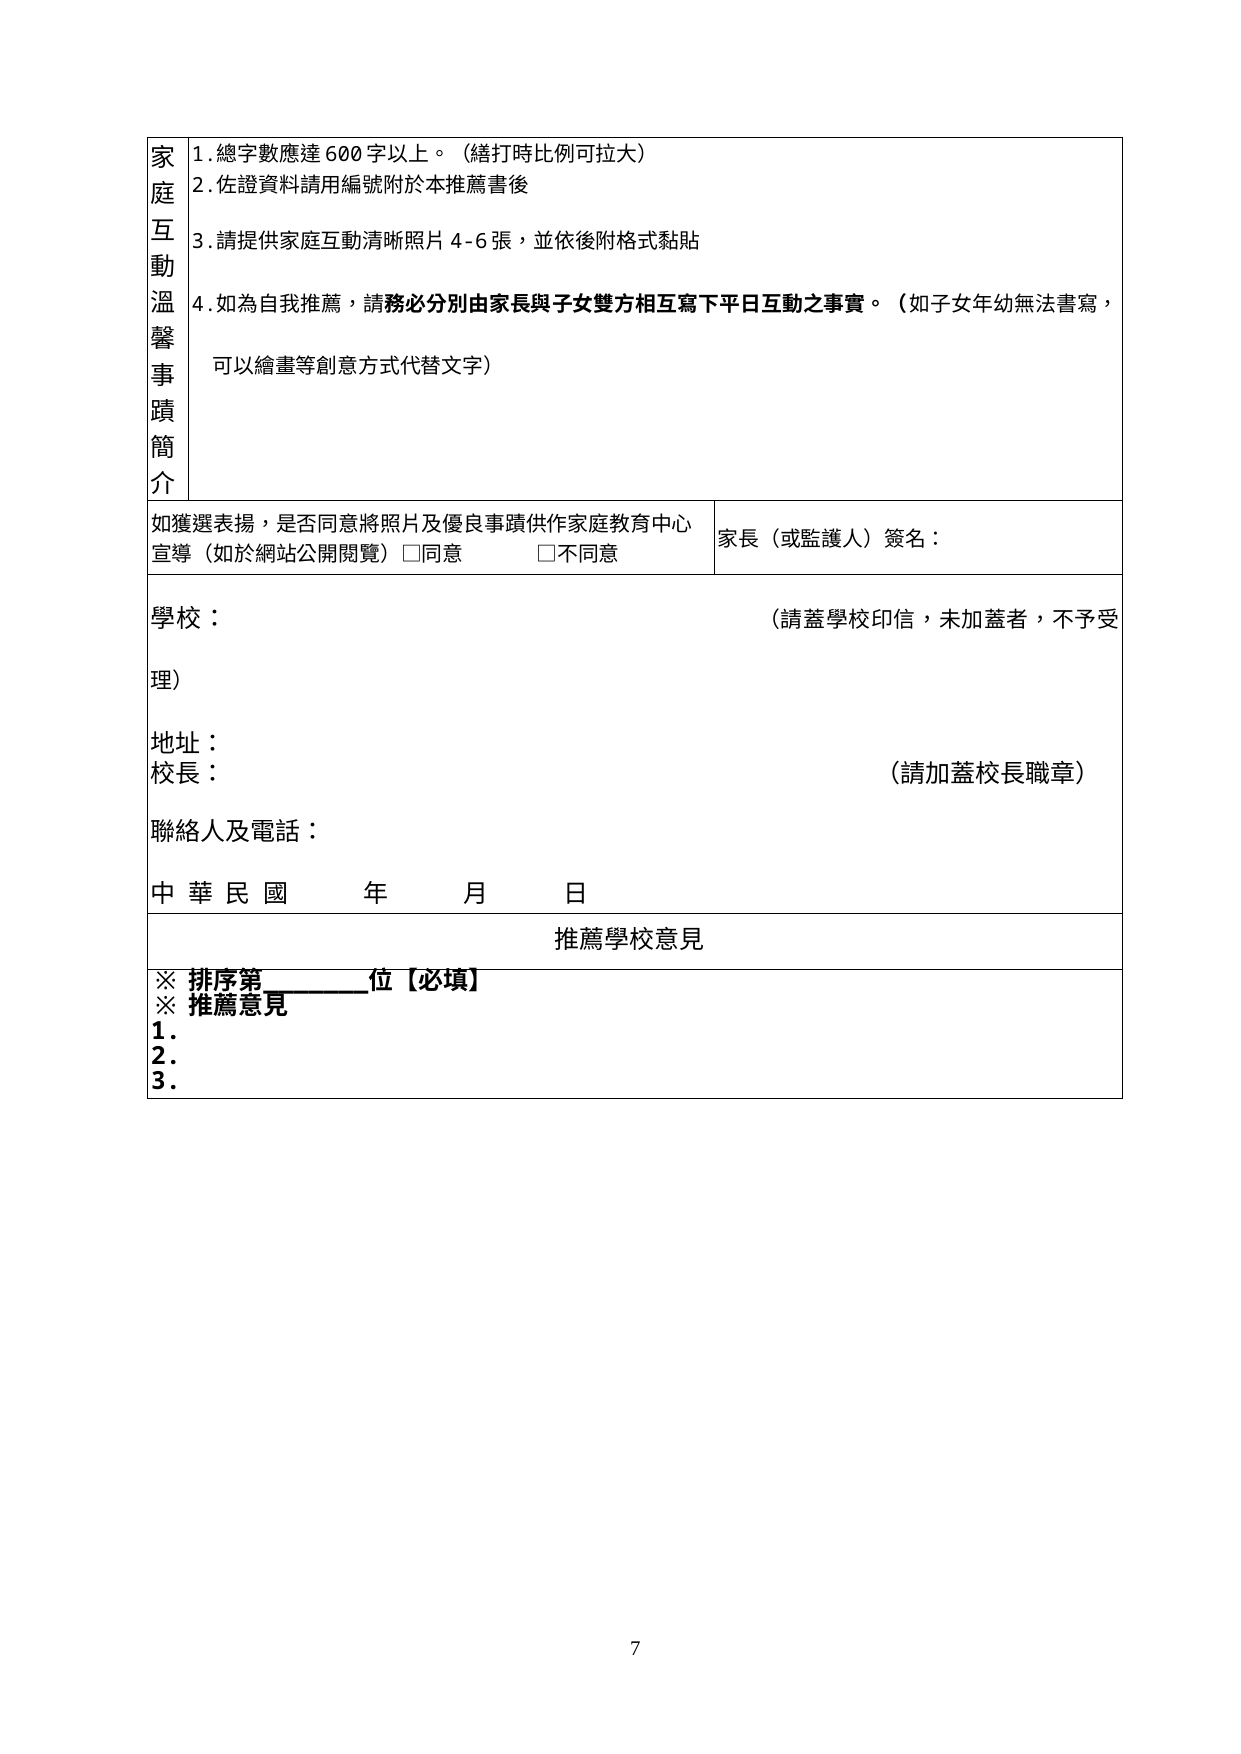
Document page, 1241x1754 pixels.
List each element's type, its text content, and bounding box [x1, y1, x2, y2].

table_cell 推薦學校意見 [148, 914, 1122, 968]
table_cell 排序第_______位【必填】 推薦意見 1. 2. 3. [148, 970, 1122, 1098]
table_cell 家庭互動溫馨事蹟簡介 [148, 138, 188, 500]
table_cell 學校： （請蓋學校印信，未加蓋者，不予受理） 地址： 校長： （請加蓋校長職章） 聯絡人及電話： 中 華 民 國 年 月 日 [148, 575, 1122, 913]
table_cell 如獲選表揚，是否同意將照片及優良事蹟供作家庭教育中心宣導（如於網站公開閱覽）□同意 □不同意 [148, 501, 714, 574]
table_cell 1.總字數應達600字以上。（繕打時比例可拉大） 2.佐證資料請用編號附於本推薦書後 3.請提供家庭互動清晰照片4-6張，並依後附格式黏貼 4.如為自我推薦，請務必分別由家長與子女雙方相互寫下平日互動之事實。（如子女年幼無法書寫，可以繪畫等創意方式代替文字） [189, 138, 1122, 500]
table_cell 家長（或監護人）簽名： [715, 501, 1122, 574]
